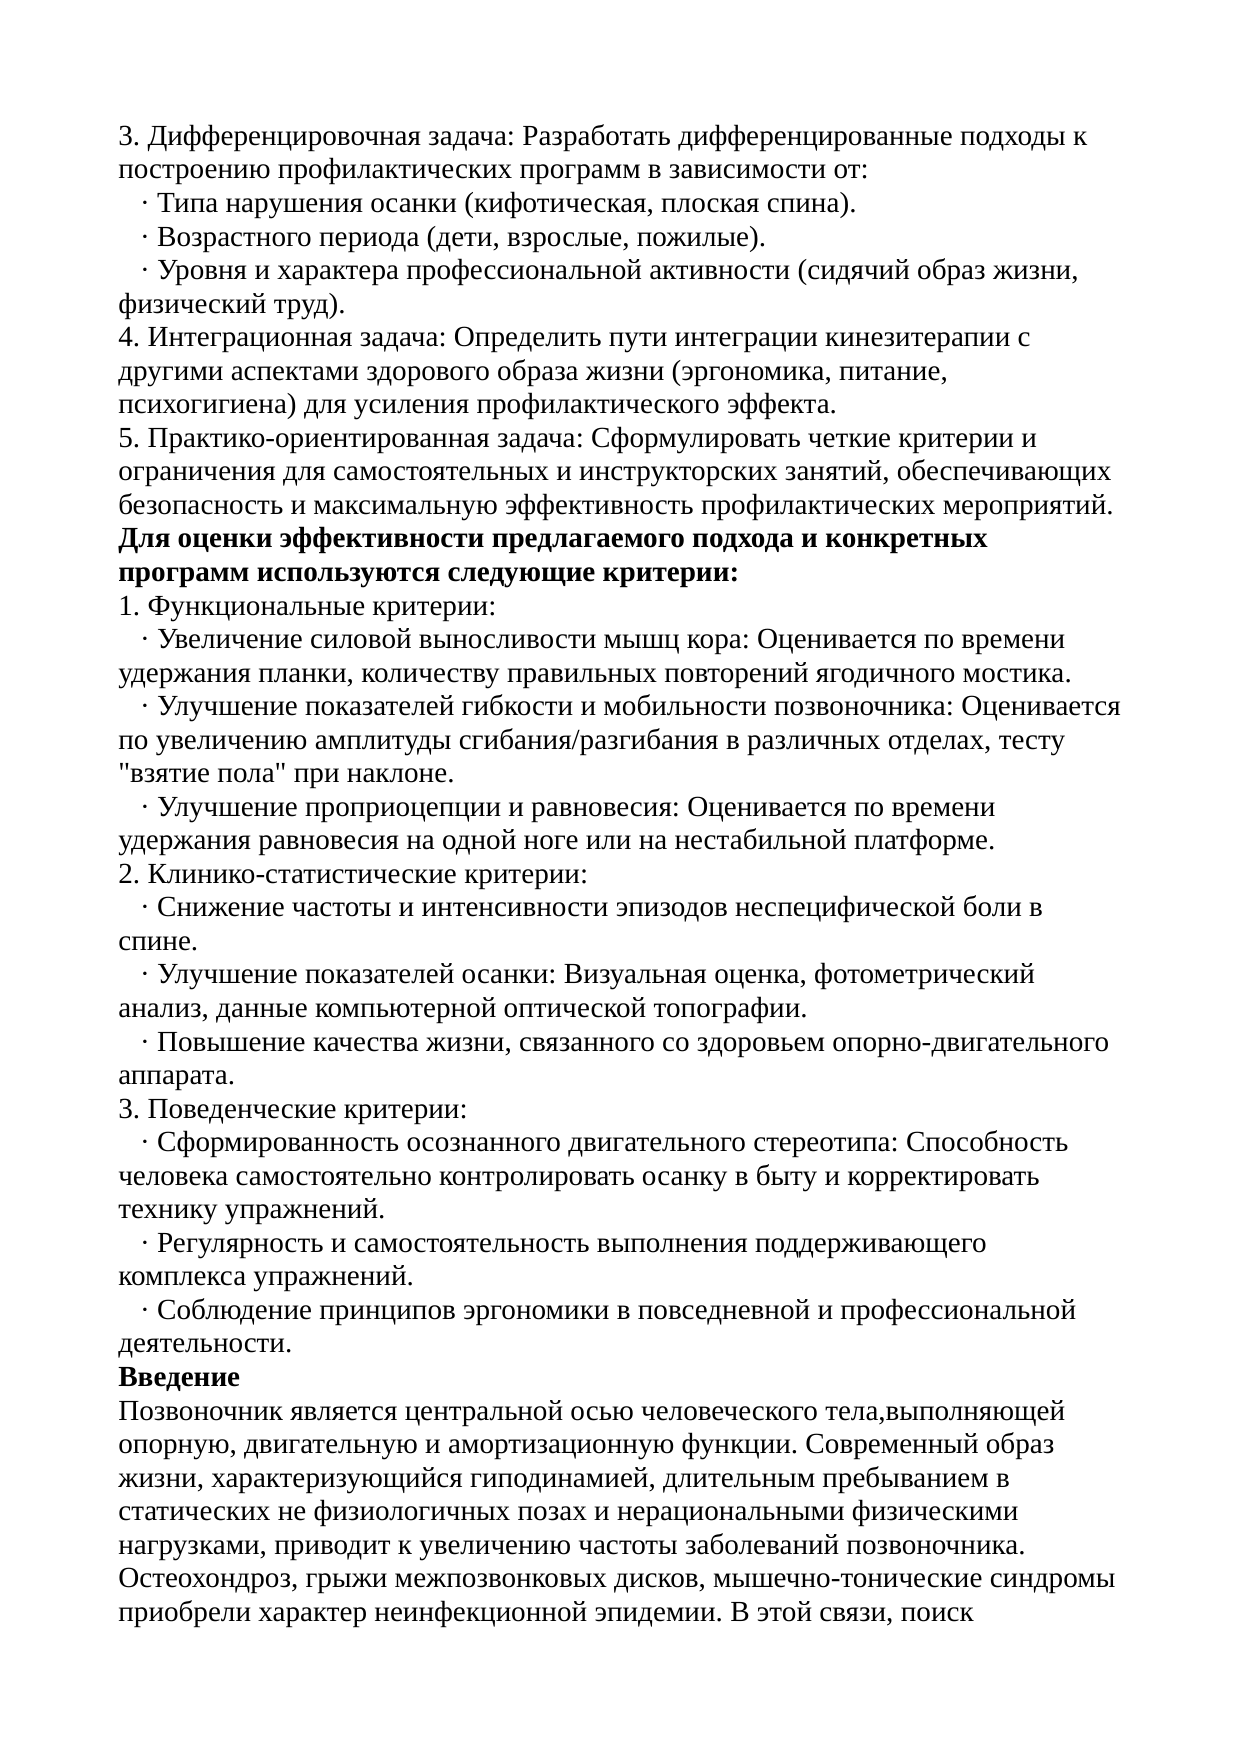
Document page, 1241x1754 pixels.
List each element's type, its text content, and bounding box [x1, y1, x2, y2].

text 3. Дифференцировочная задача: Разработать дифференцированные подходы к построению профилактических программ в зависимости от: · Типа нарушения осанки (кифотическая, плоская спина). · Возрастного периода (дети, взрослые, пожилые). · Уровня и характера профессиональной активности (сидячий образ жизни, физический труд). 4. Интеграционная задача: Определить пути интеграции кинезитерапии с другими аспектами здорового образа жизни (эргономика, питание, психогигиена) для усиления профилактического эффекта. 5. Практико-ориентированная задача: Сформулировать четкие критерии и ограничения для самостоятельных и инструкторских занятий, обеспечивающих безопасность и максимальную эффективность профилактических мероприятий. Для оценки эффективности предлагаемого подхода и конкретных программ используются следующие критерии: 1. Функциональные критерии: · Увеличение силовой выносливости мышц кора: Оценивается по времени удержания планки, количеству правильных повторений ягодичного мостика. · Улучшение показателей гибкости и мобильности позвоночника: Оценивается по увеличению амплитуды сгибания/разгибания в различных отделах, тесту "взятие пола" при наклоне. · Улучшение проприоцепции и равновесия: Оценивается по времени удержания равновесия на одной ноге или на нестабильной платформе. 2. Клинико-статистические критерии: · Снижение частоты и интенсивности эпизодов неспецифической боли в спине. · Улучшение показателей осанки: Визуальная оценка, фотометрический анализ, данные компьютерной оптической топографии. · Повышение качества жизни, связанного со здоровьем опорно-двигательного аппарата. 3. Поведенческие критерии: · Сформированность осознанного двигательного стереотипа: Способность человека самостоятельно контролировать осанку в быту и корректировать технику упражнений. · Регулярность и самостоятельность выполнения поддерживающего комплекса упражнений. · Соблюдение принципов эргономики в повседневной и профессиональной деятельности. Введение Позвоночник является центральной осью человеческого тела,выполняющей опорную, двигательную и амортизационную функции. Современный образ жизни, характеризующийся гиподинамией, длительным пребыванием в статических не физиологичных позах и нерациональными физическими нагрузками, приводит к увеличению частоты заболеваний позвоночника. Остеохондроз, грыжи межпозвонковых дисков, мышечно-тонические синдромы приобрели характер неинфекционной эпидемии. В этой связи, поиск [118, 118, 1122, 1627]
